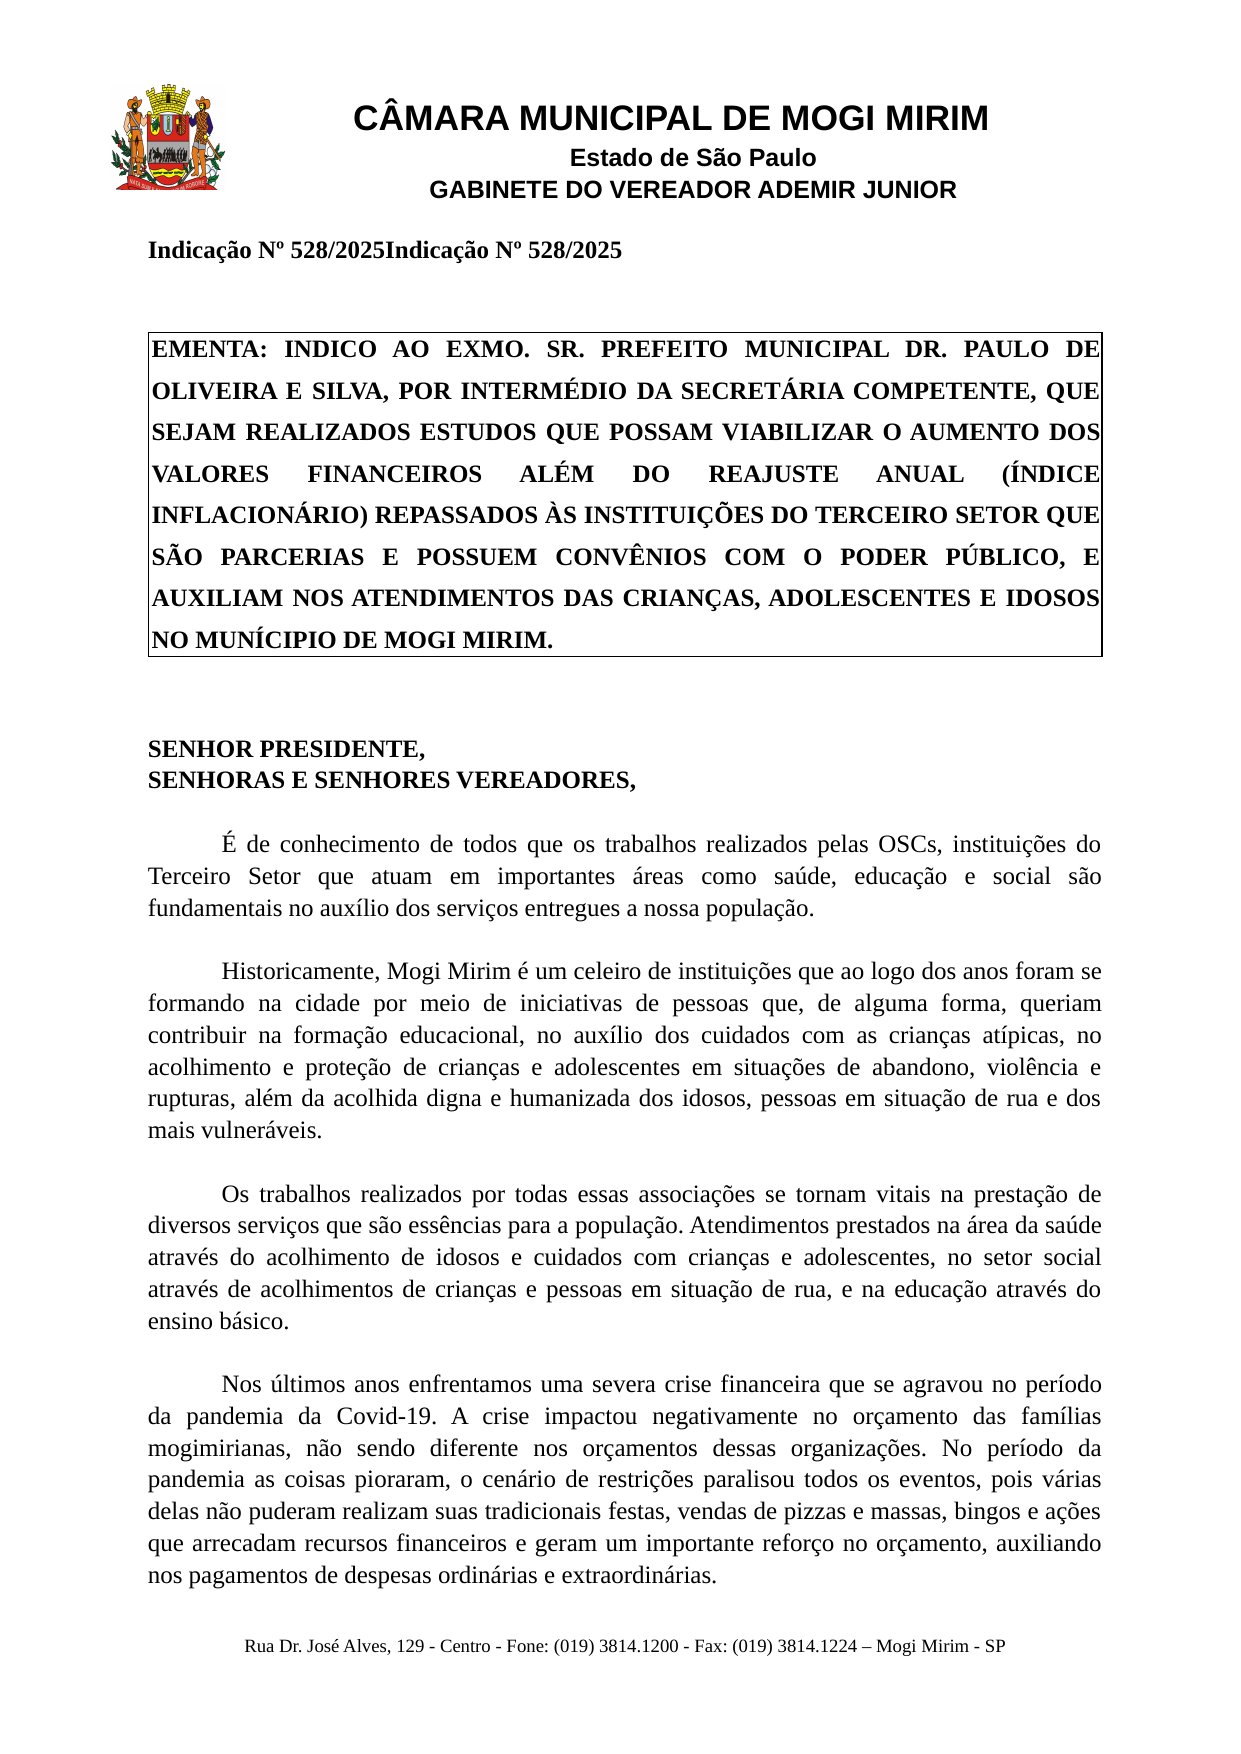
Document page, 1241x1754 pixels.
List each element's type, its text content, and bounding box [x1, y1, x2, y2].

text Os trabalhos realizados por todas essas associações se tornam vitais na prestação de diversos serviços que são essências para a população. Atendimentos prestados na área da saúde através do acolhimento de idosos e cuidados com crianças e adolescentes, no setor social através de acolhimentos de crianças e pessoas em situação de rua, e na educação através do ensino básico. [148, 1180, 1103, 1334]
text Indicação Nº 528/2025Indicação Nº 528/2025 [148, 236, 1103, 264]
text EMENTA: INDICO AO EXMO. SR. PREFEITO MUNICIPAL DR. PAULO DE OLIVEIRA E SILVA, POR INTERMÉDIO DA SECRETÁRIA COMPETENTE, QUE SEJAM REALIZADOS ESTUDOS QUE POSSAM VIABILIZAR O AUMENTO DOS VALORES FINANCEIROS ALÉM DO REAJUSTE ANUAL (ÍNDICE INFLACIONÁRIO) REPASSADOS ÀS INSTITUIÇÕES DO TERCEIRO SETOR QUE SÃO PARCERIAS E POSSUEM CONVÊNIOS COM O PODER PÚBLICO, E AUXILIAM NOS ATENDIMENTOS DAS CRIANÇAS, ADOLESCENTES E IDOSOS NO MUNÍCIPIO DE MOGI MIRIM. [149, 333, 1101, 656]
text SENHOR PRESIDENTE, [148, 735, 1103, 763]
text SENHORAS E SENHORES VEREADORES, [148, 767, 1103, 794]
text É de conhecimento de todos que os trabalhos realizados pelas OSCs, instituições do Terceiro Setor que atuam em importantes áreas como saúde, educação e social são fundamentais no auxílio dos serviços entregues a nossa população. [148, 830, 1103, 921]
picture [110, 84, 226, 190]
text Nos últimos anos enfrentamos uma severa crise financeira que se agravou no período da pandemia da Covid-19. A crise impactou negativamente no orçamento das famílias mogimirianas, não sendo diferente nos orçamentos dessas organizações. No período da pandemia as coisas pioraram, o cenário de restrições paralisou todos os eventos, pois várias delas não puderam realizam suas tradicionais festas, vendas de pizzas e massas, bingos e ações que arrecadam recursos financeiros e geram um importante reforço no orçamento, auxiliando nos pagamentos de despesas ordinárias e extraordinárias. [148, 1370, 1103, 1589]
text Historicamente, Mogi Mirim é um celeiro de instituições que ao logo dos anos foram se formando na cidade por meio de iniciativas de pessoas que, de alguma forma, queriam contribuir na formação educacional, no auxílio dos cuidados com as crianças atípicas, no acolhimento e proteção de crianças e adolescentes em situações de abandono, violência e rupturas, além da acolhida digna e humanizada dos idosos, pessoas em situação de rua e dos mais vulneráveis. [148, 957, 1103, 1144]
